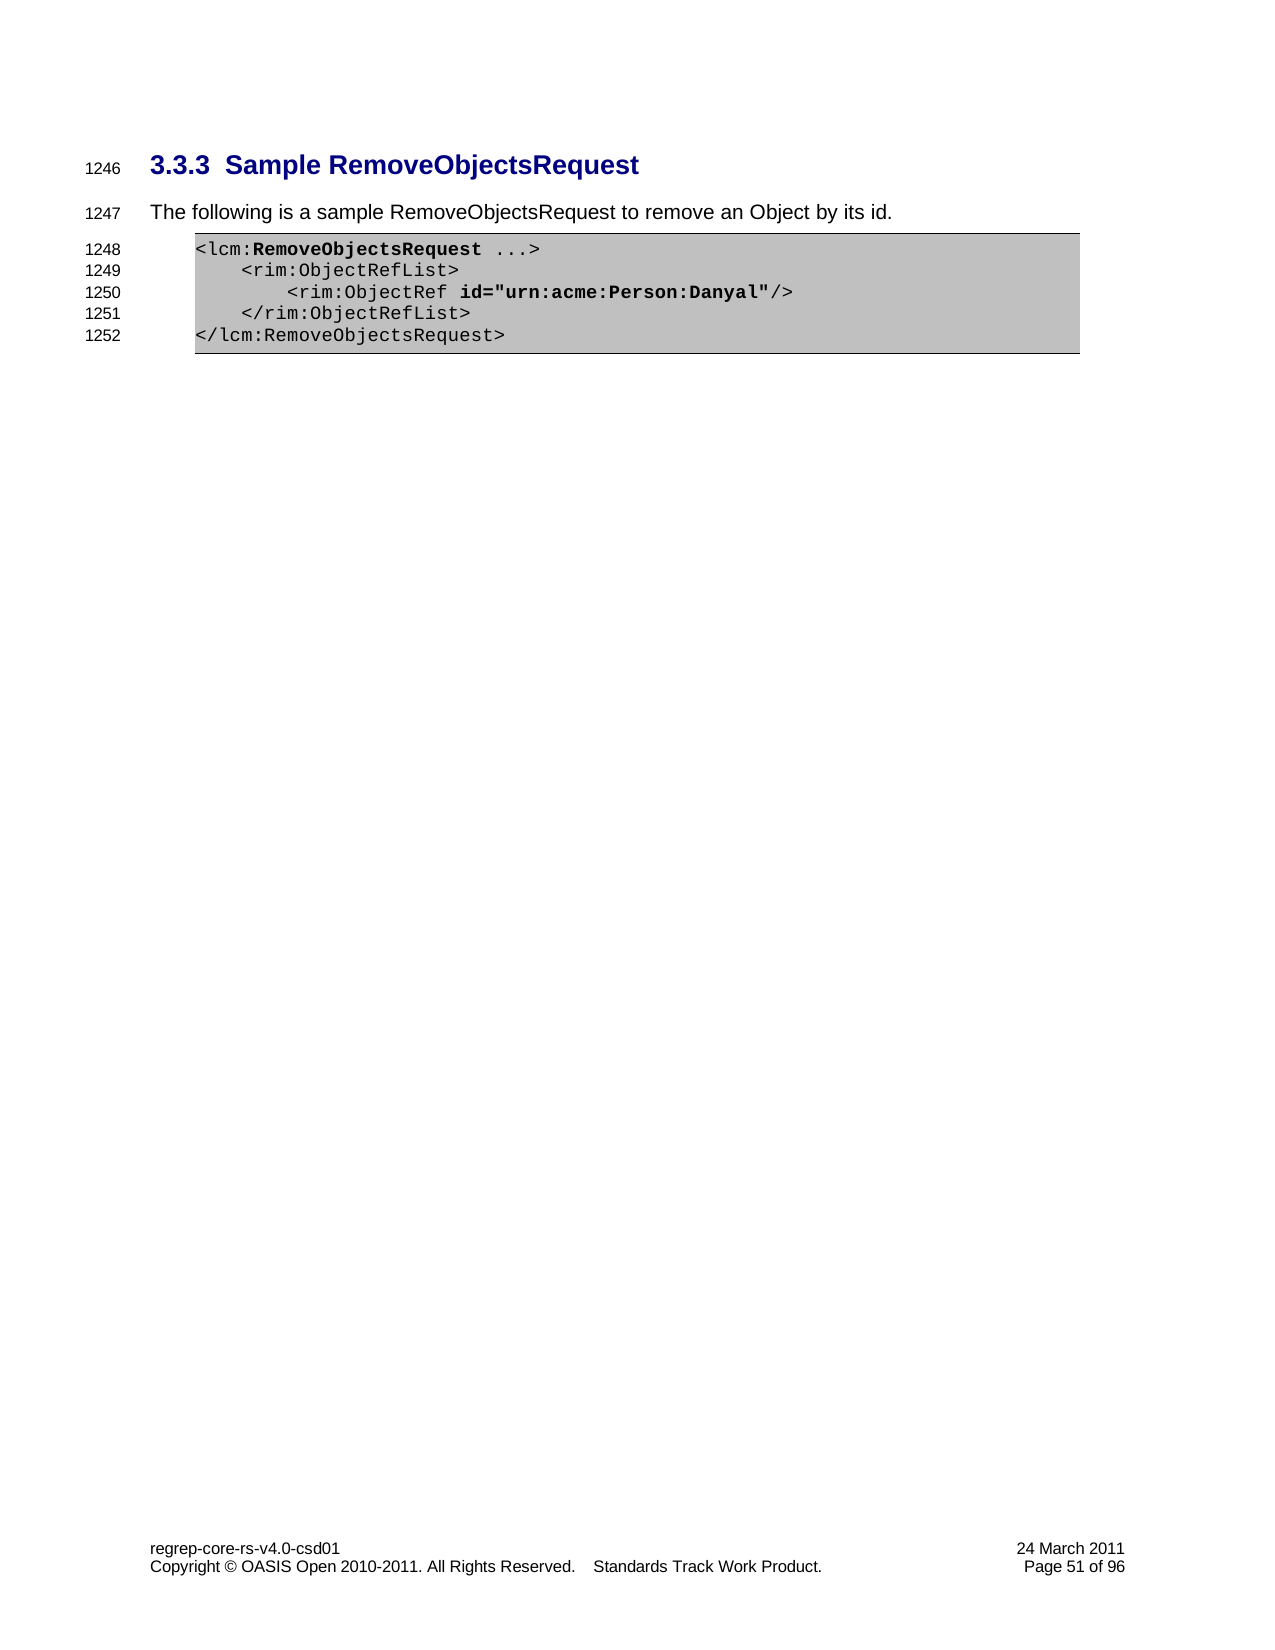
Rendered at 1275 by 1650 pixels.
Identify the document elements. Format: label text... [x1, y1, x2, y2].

text </rim:ObjectRefList> [195, 297, 1080, 318]
text </lcm:RemoveObjectsRequest> [195, 318, 1080, 353]
text <rim:ObjectRefList> [195, 254, 1080, 276]
subtitle Sample RemoveObjectsRequest [150, 150, 1125, 180]
text <lcm:RemoveObjectsRequest ...> [195, 234, 1080, 254]
text The following is a sample RemoveObjectsRequest to remove an Object by its id. [150, 201, 1125, 224]
text <rim:ObjectRef id="urn:acme:Person:Danyal"/> [195, 276, 1080, 297]
